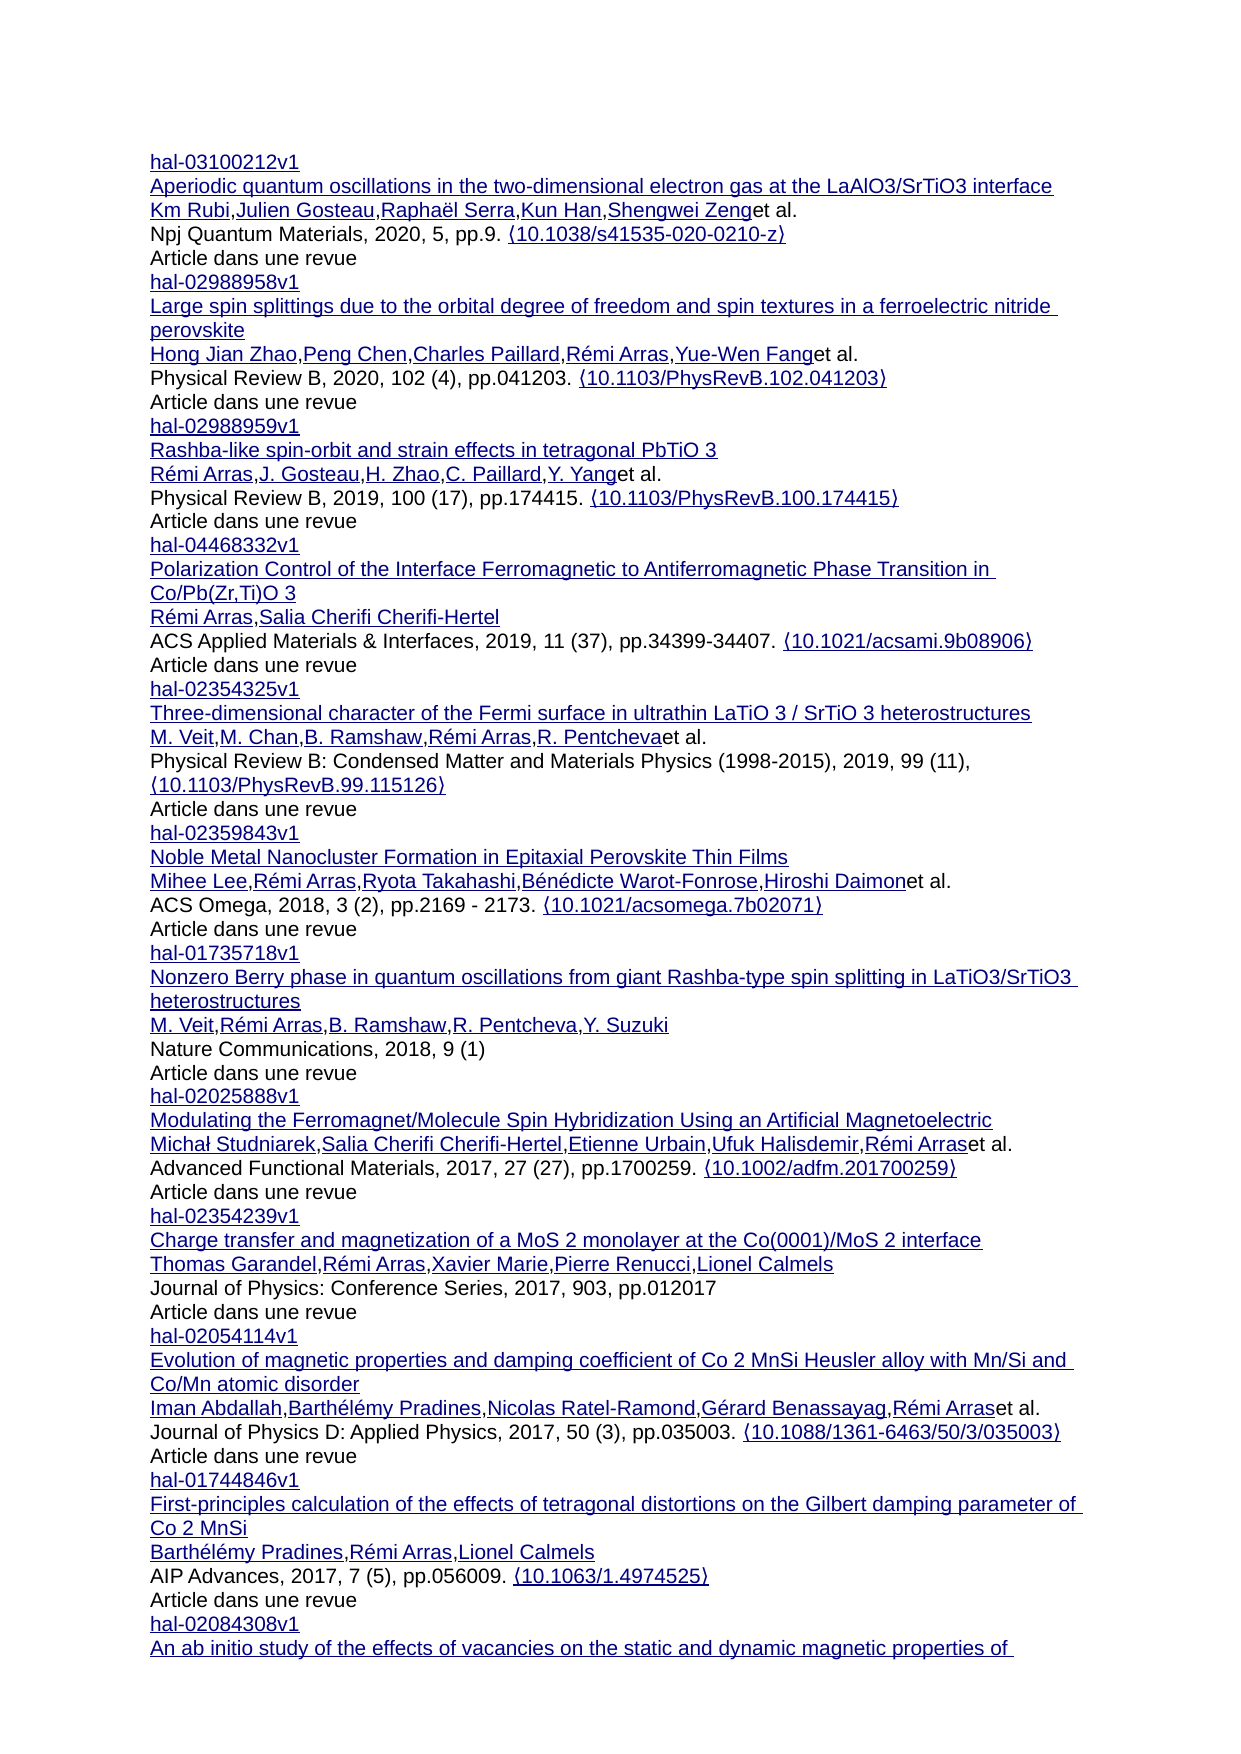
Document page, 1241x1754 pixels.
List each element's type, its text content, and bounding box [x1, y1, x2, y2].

table_cell hal-03100212v1 [150, 150, 1090, 174]
table_cell Nonzero Berry phase in quantum oscillations from giant Rashba-type spin splitting in LaTiO3/SrTiO3 heterostructures M. Veit,Rémi Arras,B. Ramshaw,R. Pentcheva,Y. Suzuki Nature Communications, 2018, 9 (1) Article dans une revue hal-02025888v1 [150, 965, 1090, 1108]
table_cell Large spin splittings due to the orbital degree of freedom and spin textures in a ferroelectric nitride perovskite Hong Jian Zhao,Peng Chen,Charles Paillard,Rémi Arras,Yue-Wen Fanget al. Physical Review B, 2020, 102 (4), pp.041203. ⟨10.1103/PhysRevB.102.041203⟩ Article dans une revue hal-02988959v1 [150, 294, 1090, 437]
table_cell Polarization Control of the Interface Ferromagnetic to Antiferromagnetic Phase Transition in Co/Pb(Zr,Ti)O 3 Rémi Arras,Salia Cherifi Cherifi-Hertel ACS Applied Materials & Interfaces, 2019, 11 (37), pp.34399-34407. ⟨10.1021/acsami.9b08906⟩ Article dans une revue hal-02354325v1 [150, 557, 1090, 701]
table_cell Noble Metal Nanocluster Formation in Epitaxial Perovskite Thin Films Mihee Lee,Rémi Arras,Ryota Takahashi,Bénédicte Warot-Fonrose,Hiroshi Daimonet al. ACS Omega, 2018, 3 (2), pp.2169 - 2173. ⟨10.1021/acsomega.7b02071⟩ Article dans une revue hal-01735718v1 [150, 845, 1090, 964]
table_cell Modulating the Ferromagnet/Molecule Spin Hybridization Using an Artificial Magnetoelectric Michał Studniarek,Salia Cherifi Cherifi-Hertel,Etienne Urbain,Ufuk Halisdemir,Rémi Arraset al. Advanced Functional Materials, 2017, 27 (27), pp.1700259. ⟨10.1002/adfm.201700259⟩ Article dans une revue hal-02354239v1 [150, 1108, 1090, 1228]
table_cell Three-dimensional character of the Fermi surface in ultrathin LaTiO 3 / SrTiO 3 heterostructures M. Veit,M. Chan,B. Ramshaw,Rémi Arras,R. Pentchevaet al. Physical Review B: Condensed Matter and Materials Physics (1998-2015), 2019, 99 (11), ⟨10.1103/PhysRevB.99.115126⟩ Article dans une revue hal-02359843v1 [150, 701, 1090, 845]
table_cell Rashba-like spin-orbit and strain effects in tetragonal PbTiO 3 Rémi Arras,J. Gosteau,H. Zhao,C. Paillard,Y. Yanget al. Physical Review B, 2019, 100 (17), pp.174415. ⟨10.1103/PhysRevB.100.174415⟩ Article dans une revue hal-04468332v1 [150, 438, 1090, 557]
table_cell Charge transfer and magnetization of a MoS 2 monolayer at the Co(0001)/MoS 2 interface Thomas Garandel,Rémi Arras,Xavier Marie,Pierre Renucci,Lionel Calmels Journal of Physics: Conference Series, 2017, 903, pp.012017 Article dans une revue hal-02054114v1 [150, 1228, 1090, 1348]
table_cell Evolution of magnetic properties and damping coefficient of Co 2 MnSi Heusler alloy with Mn/Si and Co/Mn atomic disorder Iman Abdallah,Barthélémy Pradines,Nicolas Ratel-Ramond,Gérard Benassayag,Rémi Arraset al. Journal of Physics D: Applied Physics, 2017, 50 (3), pp.035003. ⟨10.1088/1361-6463/50/3/035003⟩ Article dans une revue hal-01744846v1 [150, 1348, 1090, 1492]
table_cell First-principles calculation of the effects of tetragonal distortions on the Gilbert damping parameter of Co 2 MnSi Barthélémy Pradines,Rémi Arras,Lionel Calmels AIP Advances, 2017, 7 (5), pp.056009. ⟨10.1063/1.4974525⟩ Article dans une revue hal-02084308v1 [150, 1492, 1090, 1635]
table_cell Aperiodic quantum oscillations in the two-dimensional electron gas at the LaAlO3/SrTiO3 interface Km Rubi,Julien Gosteau,Raphaël Serra,Kun Han,Shengwei Zenget al. Npj Quantum Materials, 2020, 5, pp.9. ⟨10.1038/s41535-020-0210-z⟩ Article dans une revue hal-02988958v1 [150, 174, 1090, 294]
table_cell An ab initio study of the effects of vacancies on the static and dynamic magnetic properties of [150, 1635, 1090, 1659]
